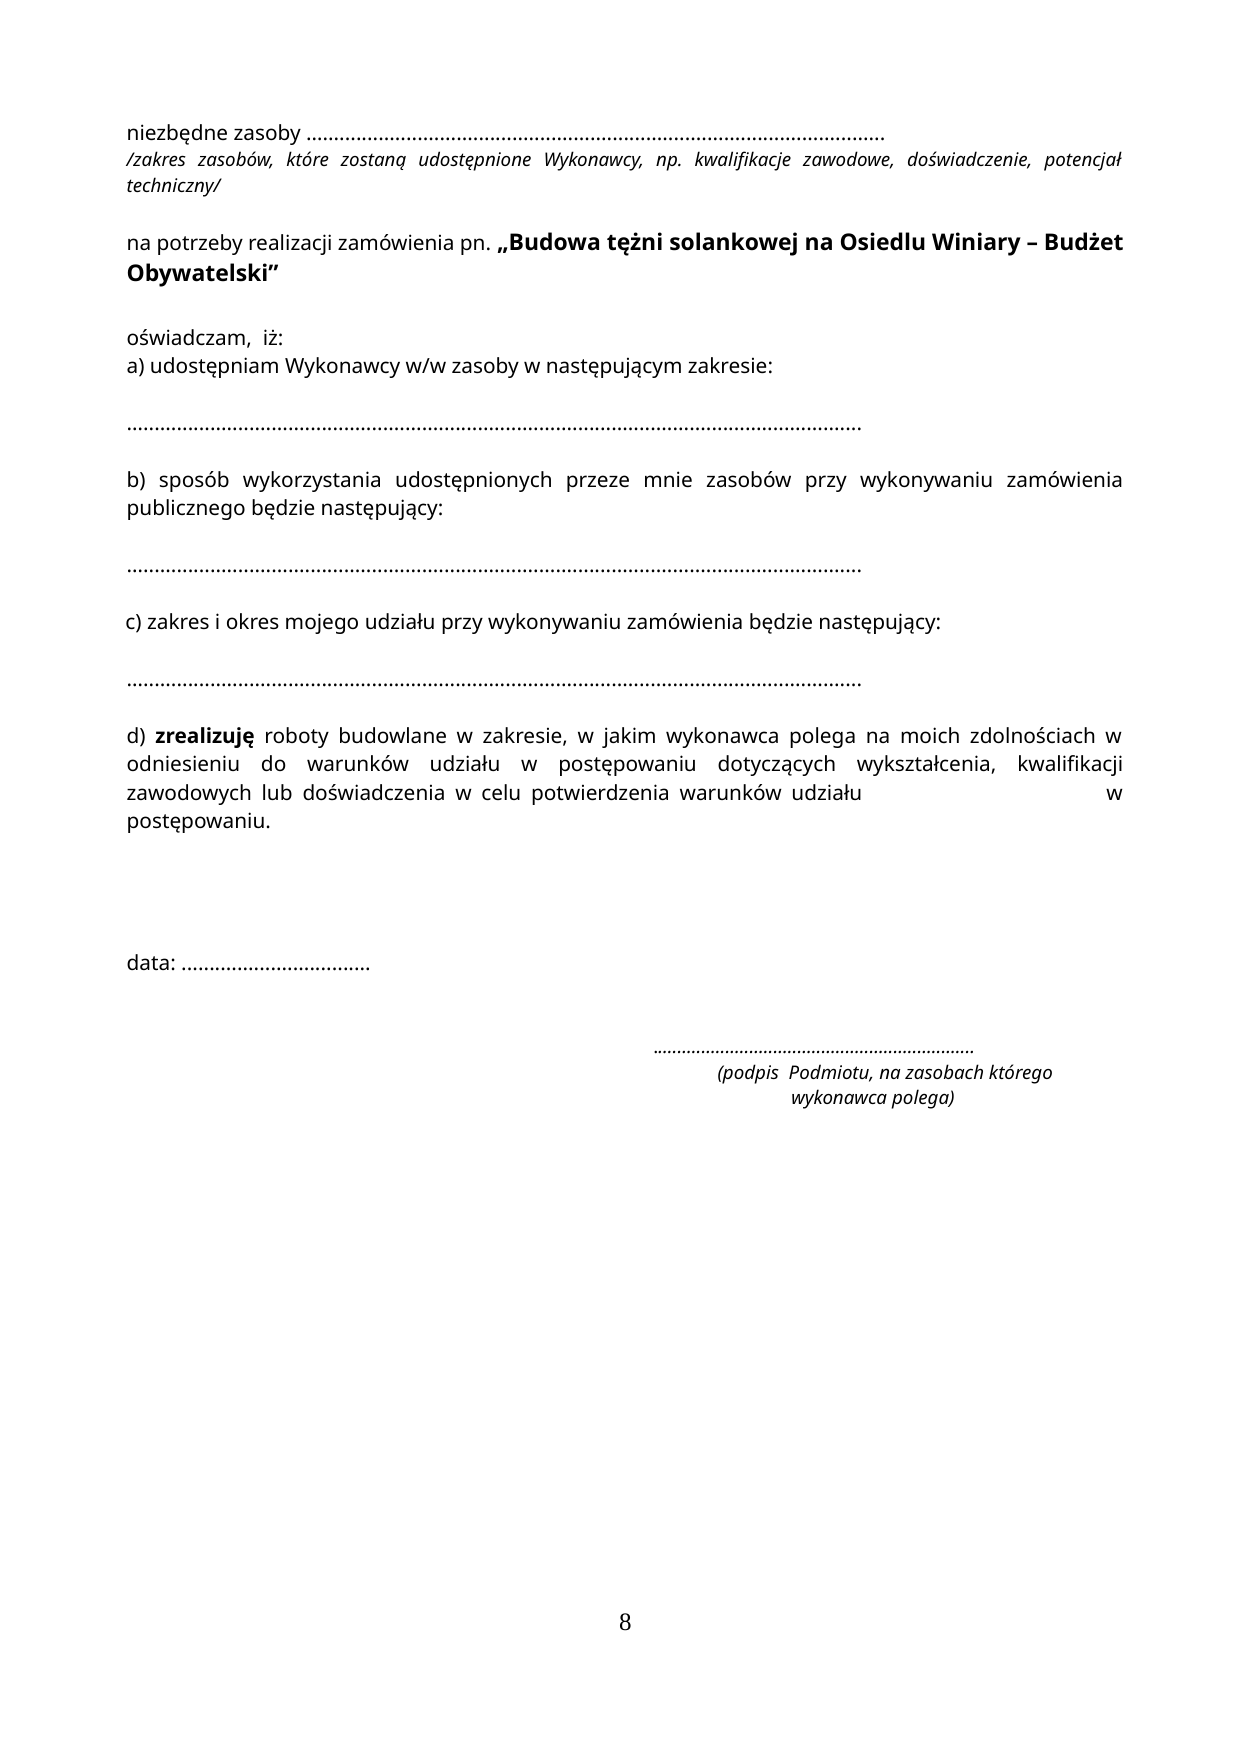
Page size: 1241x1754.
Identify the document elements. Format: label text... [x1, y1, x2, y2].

text b) sposób wykorzystania udostępnionych przeze mnie zasobów przy wykonywaniu zamówienia publicznego będzie następujący: [126, 465, 1124, 522]
list c) zakres i okres mojego udziału przy wykonywaniu zamówienia będzie następujący: [125, 607, 1124, 635]
list d) zrealizuję roboty budowlane w zakresie, w jakim wykonawca polega na moich zdolnościach w odniesieniu do warunków udziału w postępowaniu dotyczących wykształcenia, kwalifikacji zawodowych lub doświadczenia w celu potwierdzenia warunków udziału w postępowaniu. [125, 721, 1124, 834]
text ................................................................... [126, 1033, 1124, 1059]
text data: .................................. [126, 948, 1124, 977]
text …................................................................................................................................. [126, 550, 1124, 578]
text wykonawca polega) [126, 1084, 1124, 1110]
text na potrzeby realizacji zamówienia pn. „Budowa tężni solankowej na Osiedlu Winiary – Budżet Obywatelski” [126, 226, 1124, 288]
text /zakres zasobów, które zostaną udostępnione Wykonawcy, np. kwalifikacje zawodowe, doświadczenie, potencjał techniczny/ [126, 147, 1124, 198]
text niezbędne zasoby …..................................................................................................... [126, 118, 1124, 147]
text a) udostępniam Wykonawcy w/w zasoby w następującym zakresie: [126, 351, 1124, 379]
text …................................................................................................................................. [126, 408, 1124, 436]
text (podpis Podmiotu, na zasobach którego [126, 1059, 1124, 1084]
text oświadczam, iż: [126, 323, 1124, 351]
list …................................................................................................................................. [126, 664, 1124, 692]
